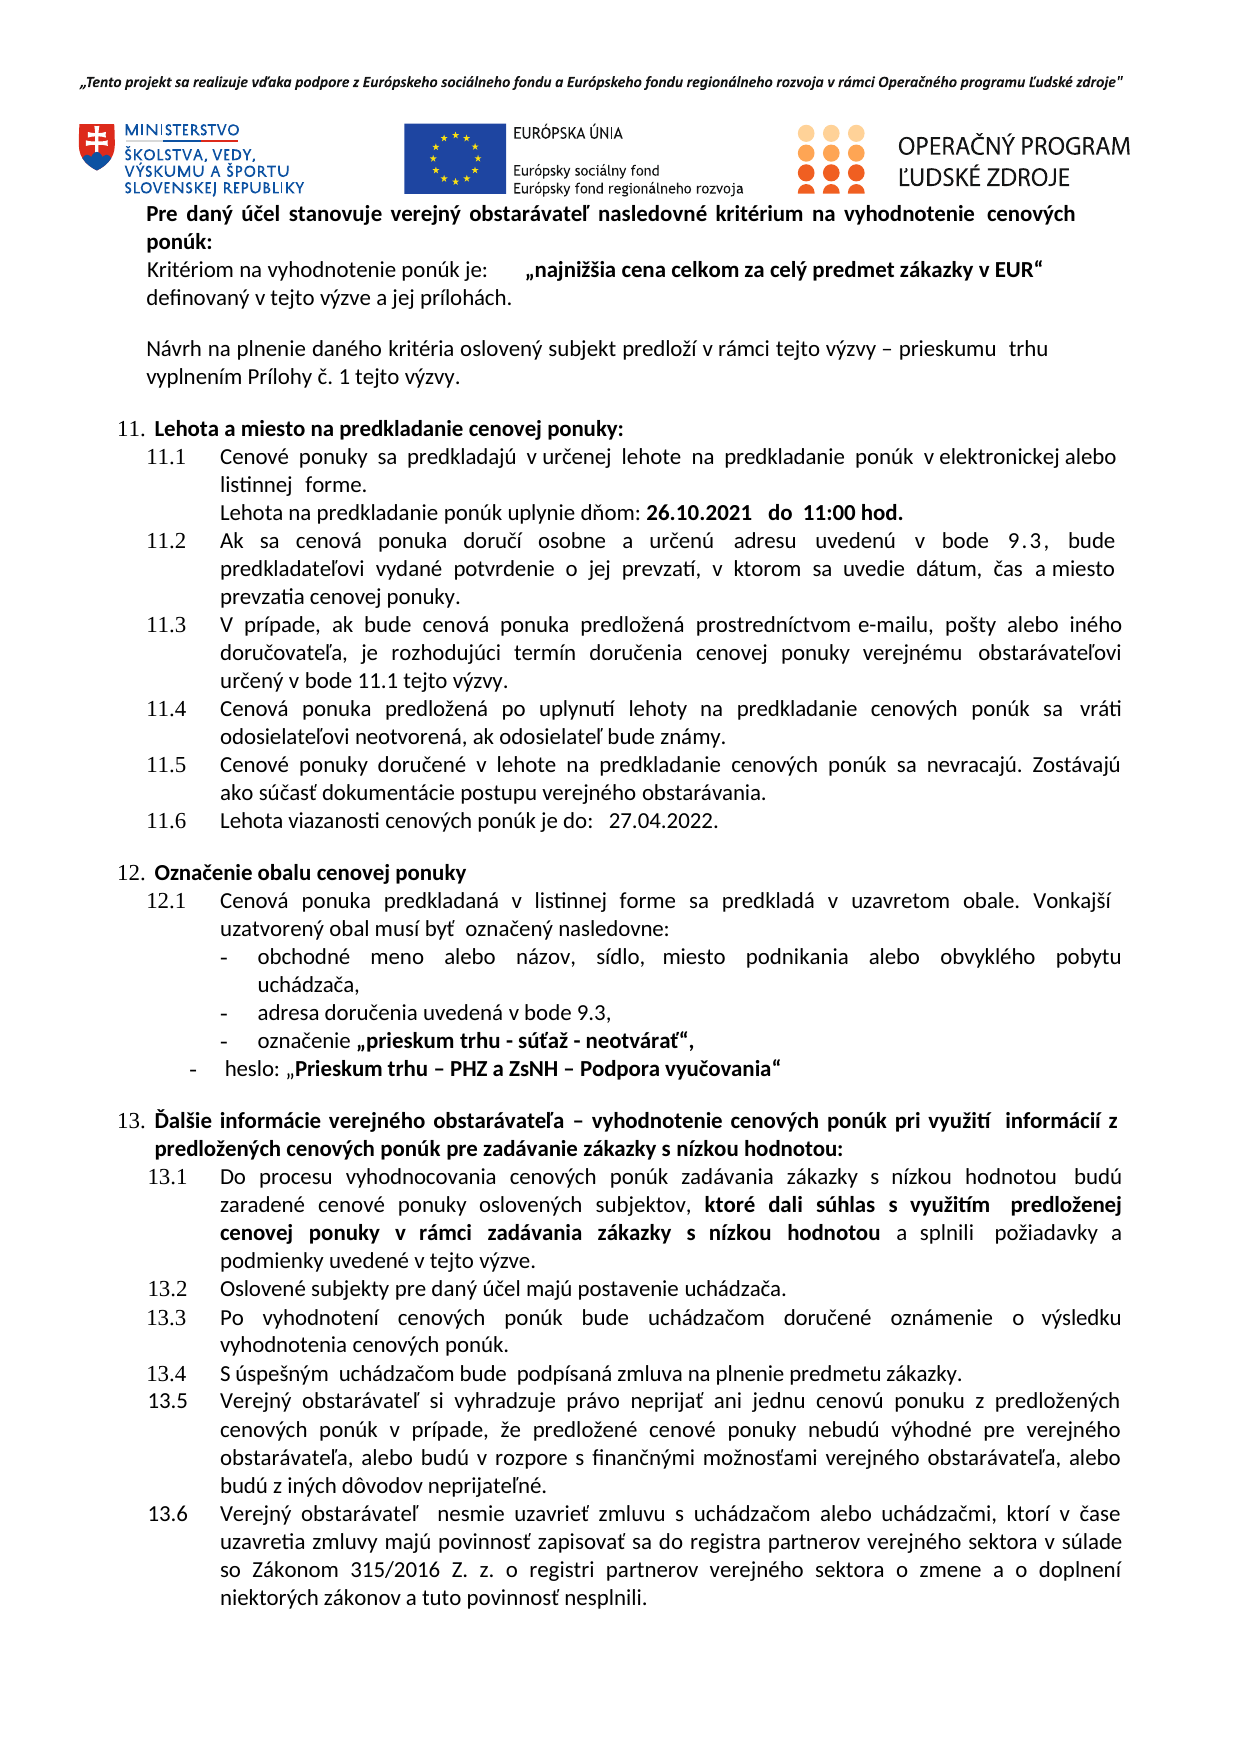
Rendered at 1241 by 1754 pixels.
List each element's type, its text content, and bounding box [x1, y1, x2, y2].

list Do procesu vyhodnocovania cenových ponúk zadávania zákazky s nízkou hodnotou budú zaradené cenové ponuky oslovených subjektov, ktoré dali súhlas s využitím predloženej cenovej ponuky v rámci zadávania zákazky s nízkou hodnotou a splnili požiadavky a podmienky uvedené v tejto výzve. [147, 1162, 1122, 1274]
text Kritériom na vyhodnotenie ponúk je: „najnižšia cena celkom za celý predmet zákazky v EUR“ [106, 255, 1134, 283]
list Cenová ponuka predkladaná v listinnej forme sa predkladá v uzavretom obale. Vonkajší uzatvorený obal musí byť označený nasledovne: [146, 886, 1111, 942]
list Oslovené subjekty pre daný účel majú postavenie uchádzača. [147, 1274, 1134, 1303]
list Ak sa cenová ponuka doručí osobne a určenú adresu uvedenú v bode 9.3, bude predkladateľovi vydané potvrdenie o jej prevzatí, v ktorom sa uvedie dátum, čas a miesto prevzatia cenovej ponuky. [146, 526, 1116, 610]
text Návrh na plnenie daného kritéria oslovený subjekt predloží v rámci tejto výzvy – prieskumu trhu vyplnením Prílohy č. 1 tejto výzvy. [146, 334, 1122, 390]
list Verejný obstarávateľ si vyhradzuje právo neprijať ani jednu cenovú ponuku z predložených cenových ponúk v prípade, že predložené cenové ponuky nebudú výhodné pre verejného obstarávateľa, alebo budú v rozpore s finančnými možnosťami verejného obstarávateľa, alebo budú z iných dôvodov neprijateľné. [147, 1387, 1122, 1499]
text definovaný v tejto výzve a jej prílohách. [146, 283, 1134, 311]
list heslo: „Prieskum trhu – PHZ a ZsNH – Podpora vyučovania“ [189, 1054, 1134, 1082]
list Cenové ponuky doručené v lehote na predkladanie cenových ponúk sa nevracajú. Zostávajú ako súčasť dokumentácie postupu verejného obstarávania. [146, 750, 1122, 806]
text Lehota na predkladanie ponúk uplynie dňom: 26.10.2021 do 11:00 hod. [220, 498, 1134, 526]
list Cenová ponuka predložená po uplynutí lehoty na predkladanie cenových ponúk sa vráti odosielateľovi neotvorená, ak odosielateľ bude známy. [146, 694, 1122, 750]
list označenie „prieskum trhu - súťaž - neotvárať“, [220, 1026, 1134, 1054]
list Lehota viazanosti cenových ponúk je do: 27.04.2022. [146, 806, 1134, 834]
list obchodné meno alebo názov, sídlo, miesto podnikania alebo obvyklého pobytu uchádzača, [220, 942, 1121, 998]
subtitle Ďalšie informácie verejného obstarávateľa – vyhodnotenie cenových ponúk pri využití informácií z predložených cenových ponúk pre zadávanie zákazky s nízkou hodnotou: [117, 1106, 1118, 1162]
list S úspešným uchádzačom bude podpísaná zmluva na plnenie predmetu zákazky. [146, 1359, 1134, 1387]
list V prípade, ak bude cenová ponuka predložená prostredníctvom e-mailu, pošty alebo iného doručovateľa, je rozhodujúci termín doručenia cenovej ponuky verejnému obstarávateľovi určený v bode 11.1 tejto výzvy. [146, 610, 1122, 694]
list Po vyhodnotení cenových ponúk bude uchádzačom doručené oznámenie o výsledku vyhodnotenia cenových ponúk. [146, 1303, 1122, 1359]
subtitle Lehota a miesto na predkladanie cenovej ponuky: [117, 413, 1134, 442]
subtitle Označenie obalu cenovej ponuky [117, 858, 1134, 886]
list Cenové ponuky sa predkladajú v určenej lehote na predkladanie ponúk v elektronickej alebo listinnej forme. [146, 442, 1122, 498]
subtitle Pre daný účel stanovuje verejný obstarávateľ nasledovné kritérium na vyhodnotenie cenových ponúk: [146, 199, 1122, 255]
list adresa doručenia uvedená v bode 9.3, [220, 998, 1134, 1026]
list Verejný obstarávateľ nesmie uzavrieť zmluvu s uchádzačom alebo uchádzačmi, ktorí v čase uzavretia zmluvy majú povinnosť zapisovať sa do registra partnerov verejného sektora v súlade so Zákonom 315/2016 Z. z. o registri partnerov verejného sektora o zmene a o doplnení niektorých zákonov a tuto povinnosť nesplnili. [147, 1499, 1122, 1611]
